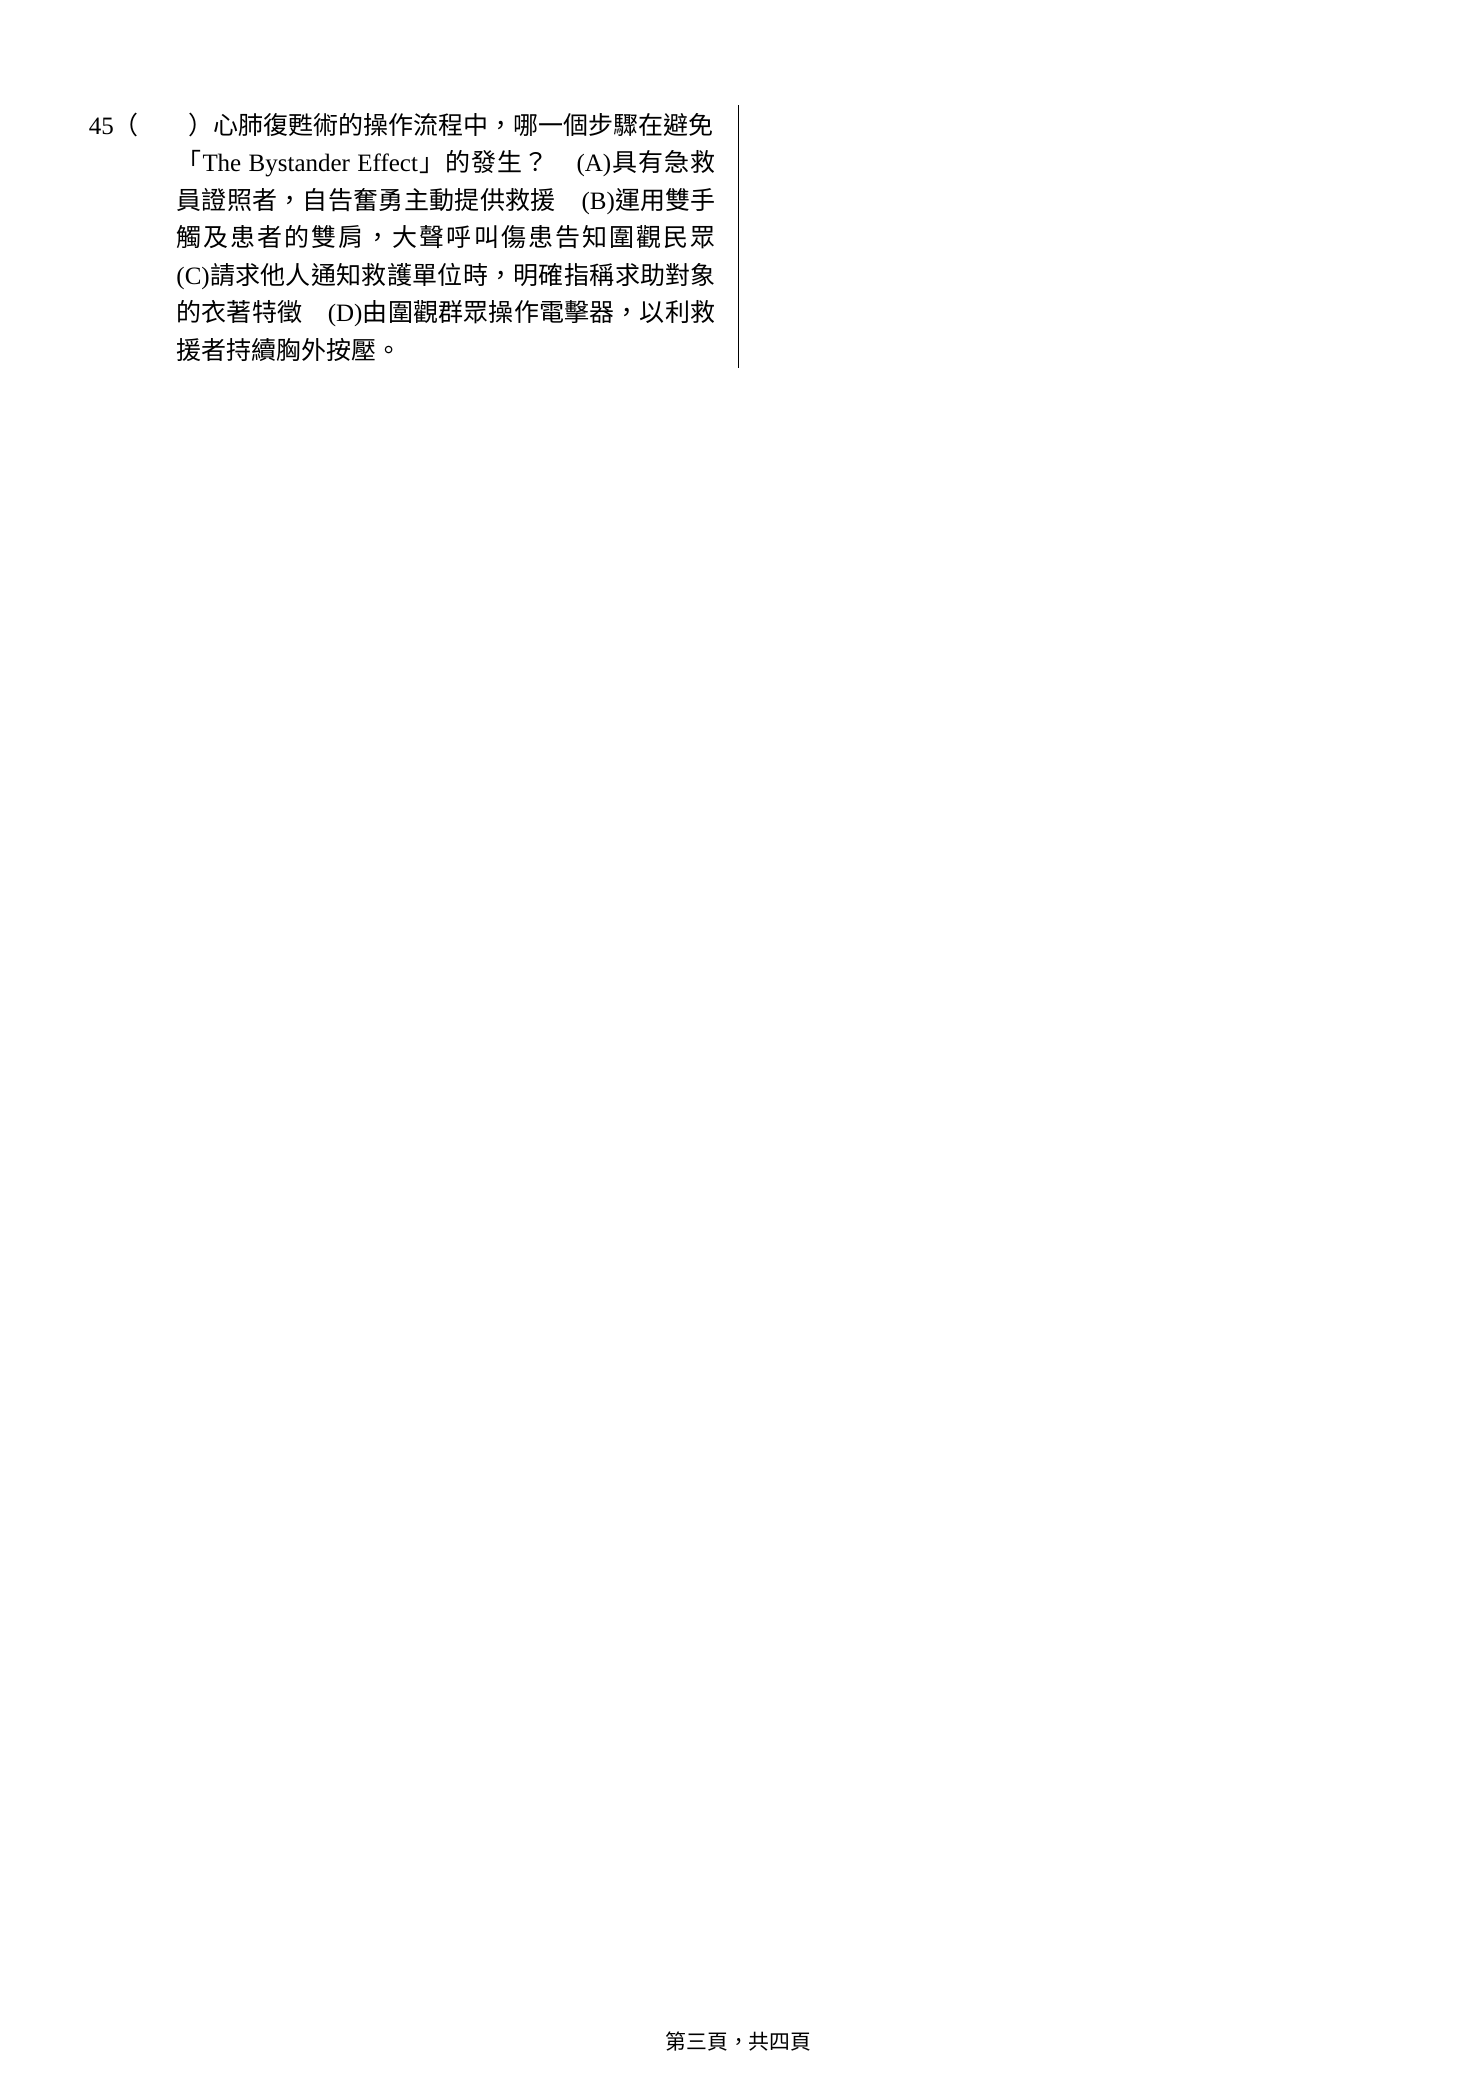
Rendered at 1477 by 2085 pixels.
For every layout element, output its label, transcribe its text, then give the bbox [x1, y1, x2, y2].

text 45（ ）心肺復甦術的操作流程中，哪一個步驟在避免「The Bystander Effect」的發生？ (A)具有急救員證照者，自告奮勇主動提供救援 (B)運用雙手觸及患者的雙肩，大聲呼叫傷患告知圍觀民眾 (C)請求他人通知救護單位時，明確指稱求助對象的衣著特徵 (D)由圍觀群眾操作電擊器，以利救援者持續胸外按壓。 [89, 105, 716, 367]
